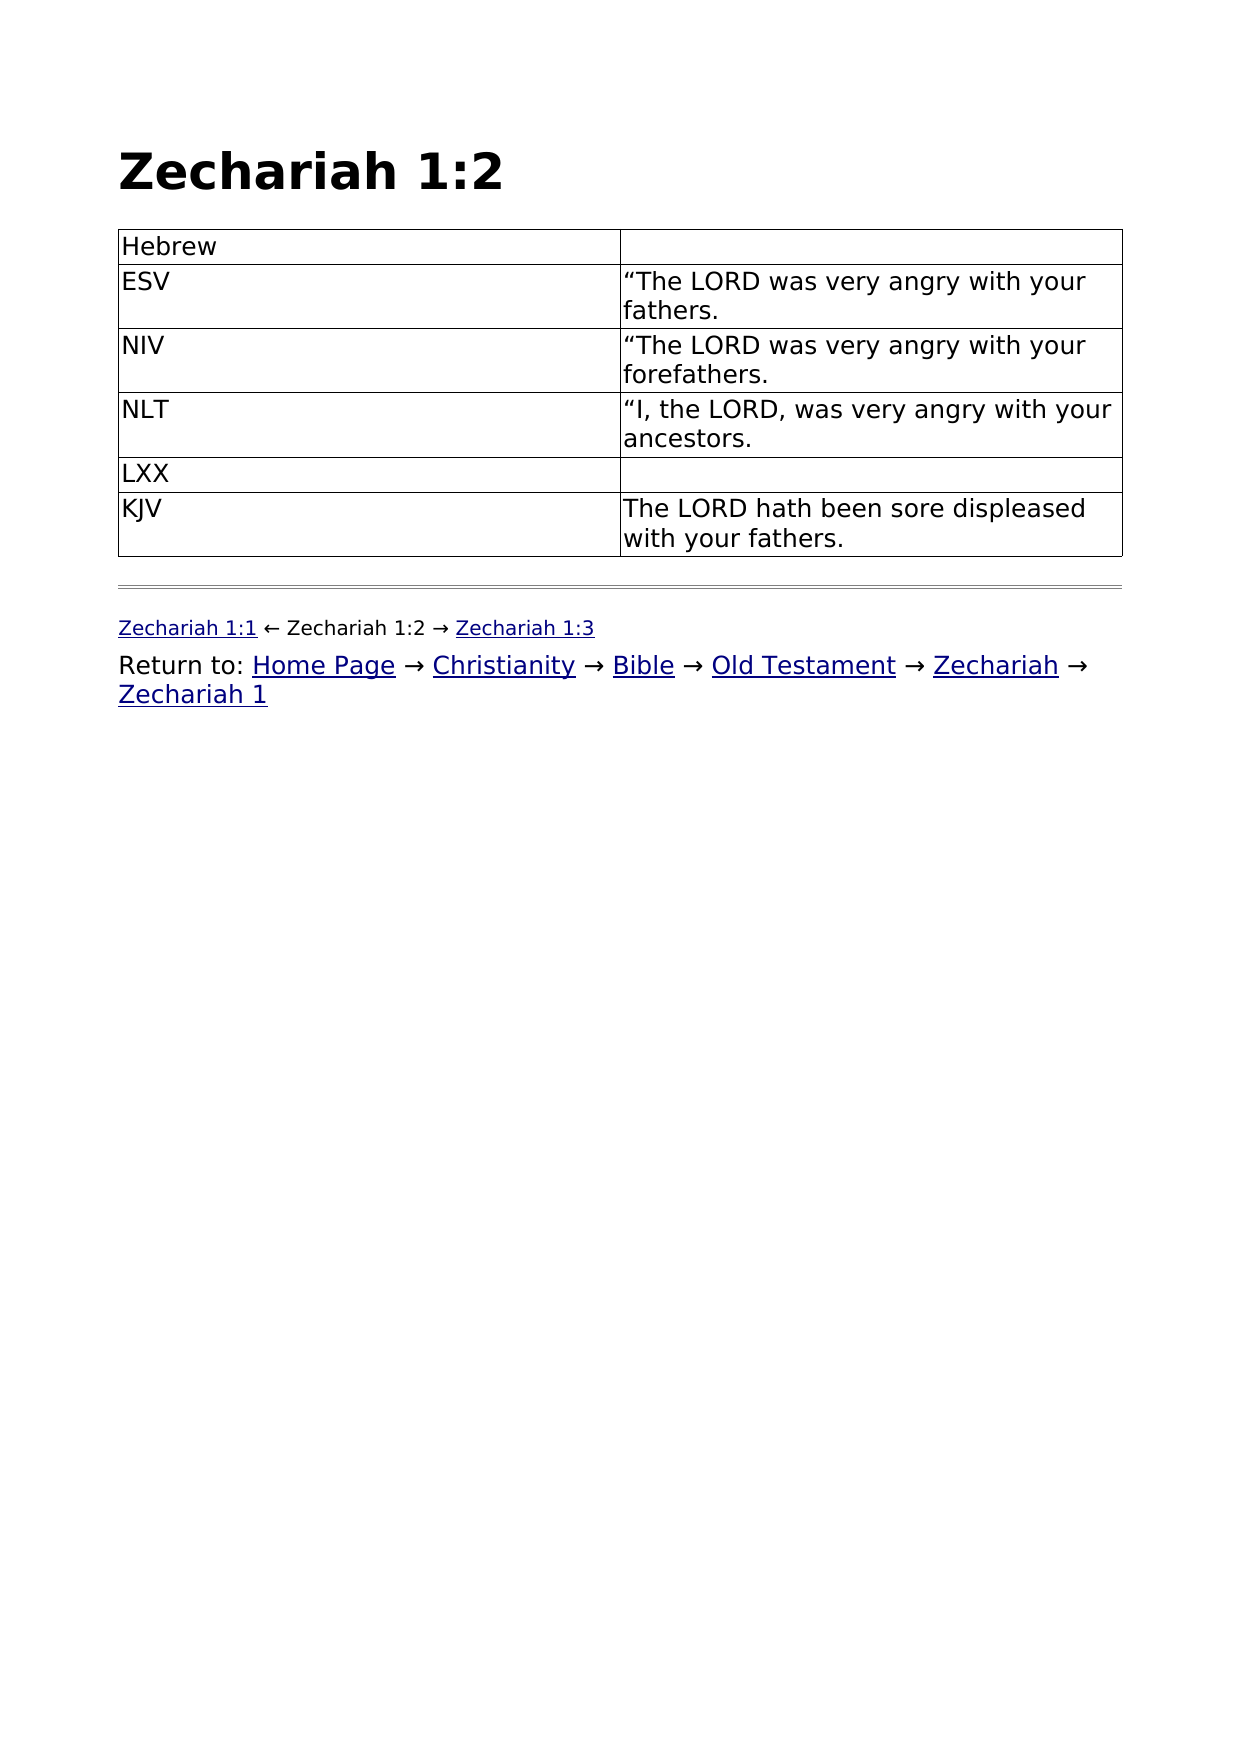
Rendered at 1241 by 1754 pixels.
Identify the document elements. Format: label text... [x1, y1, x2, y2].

table_cell NIV [119, 329, 620, 392]
text Zechariah 1:1 ← Zechariah 1:2 → Zechariah 1:3 [118, 617, 1122, 651]
table_cell [621, 458, 1122, 492]
table_cell “The LORD was very angry with your forefathers. [621, 329, 1122, 392]
table_cell “The LORD was very angry with your fathers. [621, 265, 1122, 328]
table_cell “I, the LORD, was very angry with your ancestors. [621, 393, 1122, 457]
table_cell LXX [119, 458, 620, 492]
table_header Hebrew [119, 230, 620, 264]
table_cell The LORD hath been sore displeased with your fathers. [621, 493, 1122, 556]
table_header [621, 230, 1122, 264]
table_cell KJV [119, 493, 620, 556]
table_cell ESV [119, 265, 620, 328]
text Return to: Home Page → Christianity → Bible → Old Testament → Zechariah → Zechariah 1 [118, 651, 1122, 709]
table_cell NLT [119, 393, 620, 457]
subtitle Zechariah 1:2 [118, 143, 1122, 201]
